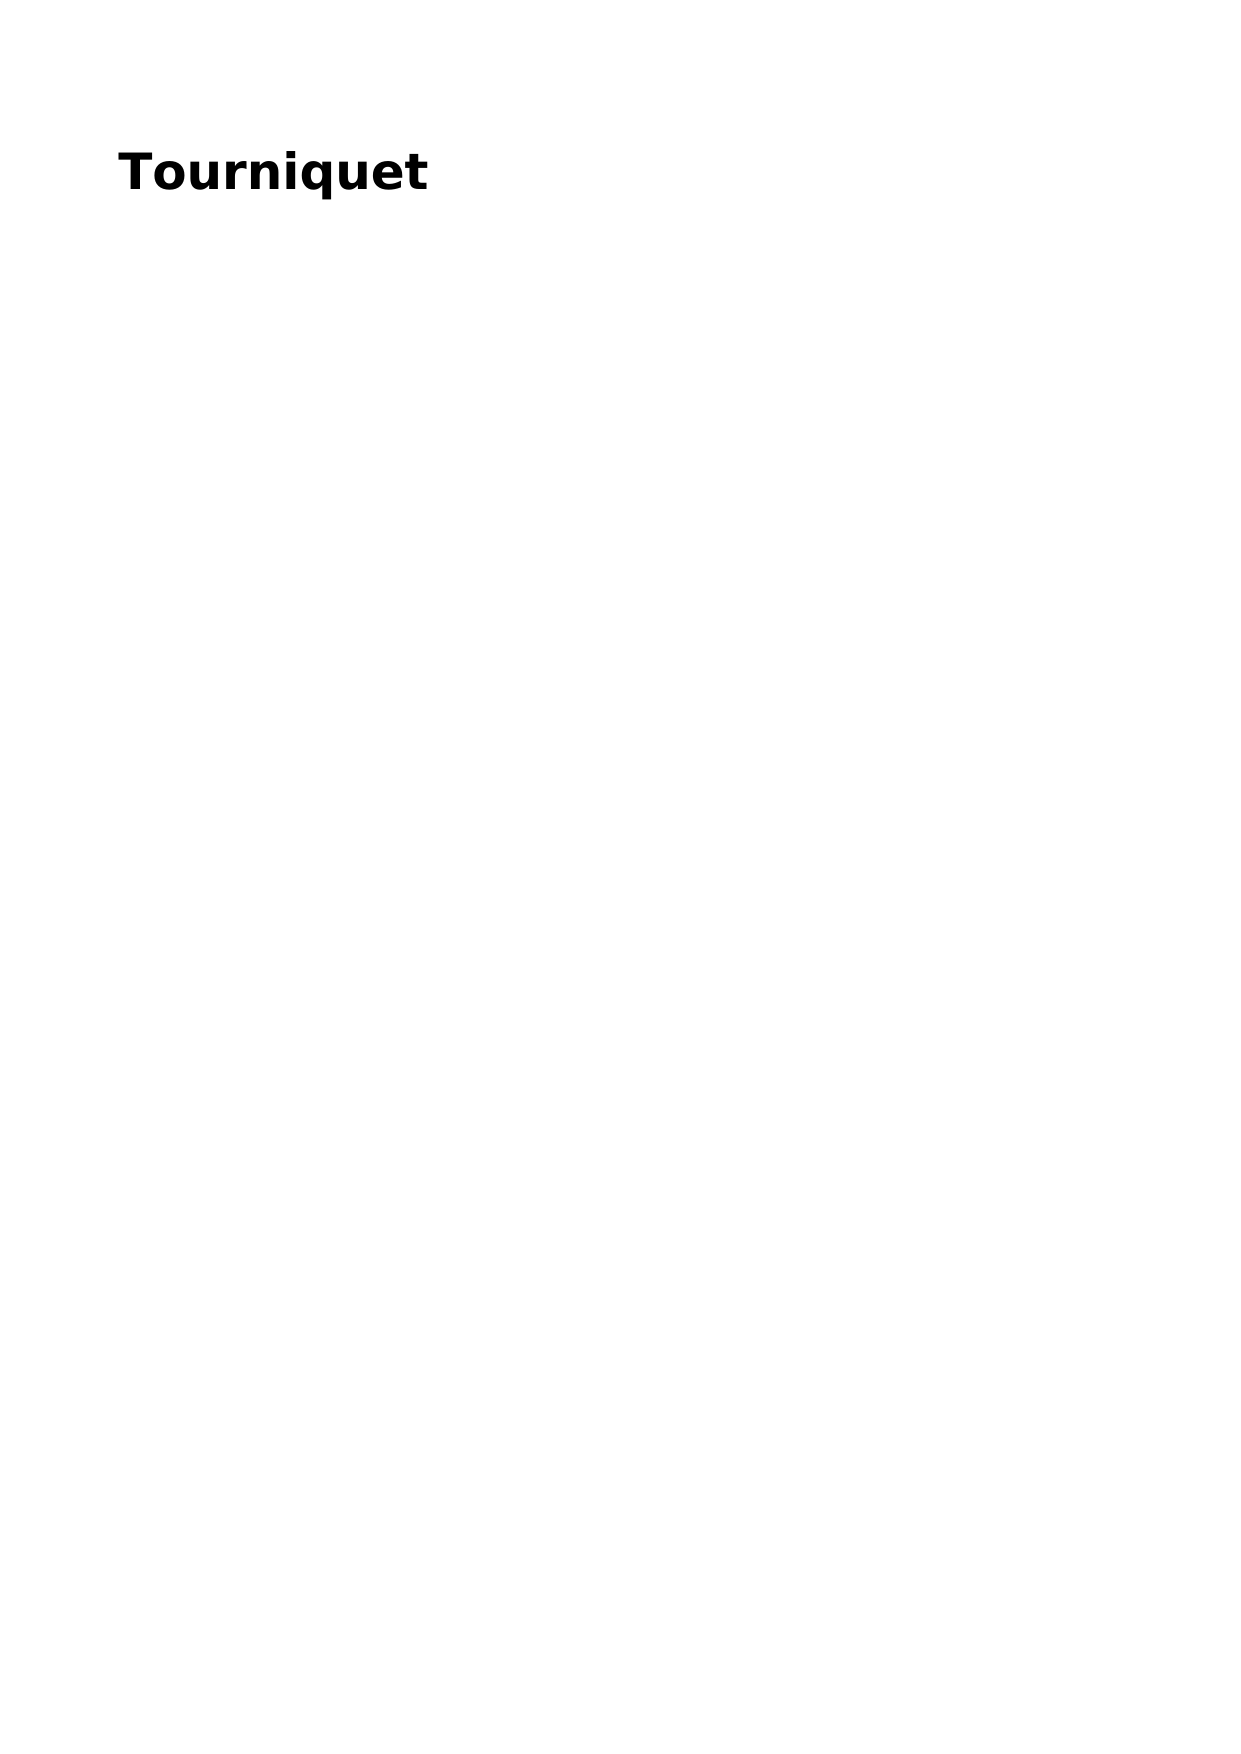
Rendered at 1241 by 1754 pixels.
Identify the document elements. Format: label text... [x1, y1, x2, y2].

subtitle Tourniquet [118, 143, 1122, 201]
